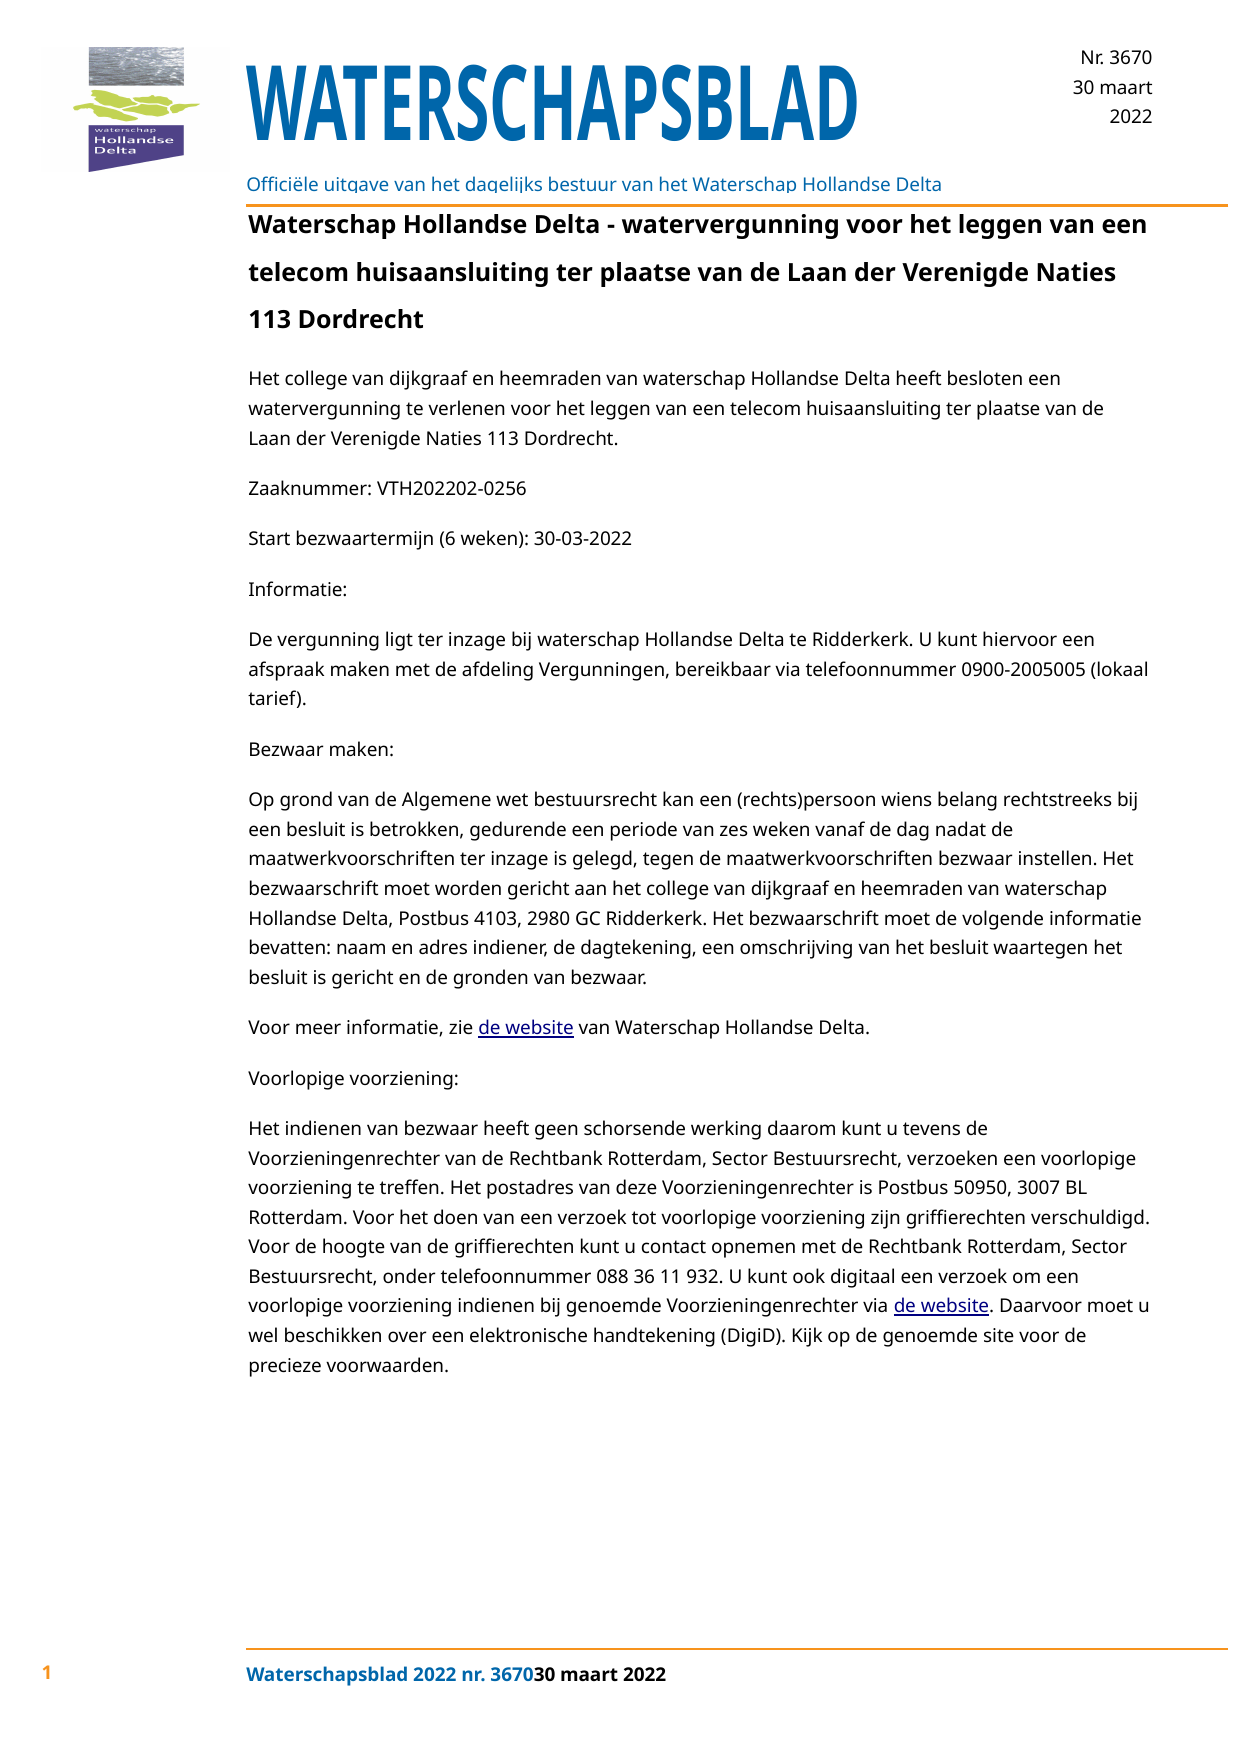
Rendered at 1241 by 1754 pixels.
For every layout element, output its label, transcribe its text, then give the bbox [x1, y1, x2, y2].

text Bezwaar maken: [248, 736, 1152, 762]
text Start bezwaartermijn (6 weken): 30-03-2022 [248, 526, 1152, 551]
text De vergunning ligt ter inzage bij waterschap Hollandse Delta te Ridderkerk. U kunt hiervoor een afspraak maken met de afdeling Vergunningen, bereikbaar via telefoonnummer 0900-2005005 (lokaal tarief). [248, 626, 1152, 711]
text Waterschap Hollandse Delta - watervergunning voor het leggen van een telecom huisaansluiting ter plaatse van de Laan der Verenigde Naties 113 Dordrecht [248, 207, 1152, 336]
text Voor meer informatie, zie de website van Waterschap Hollandse Delta. [248, 1014, 1152, 1040]
text Het college van dijkgraaf en heemraden van waterschap Hollandse Delta heeft besloten een watervergunning te verlenen voor het leggen van een telecom huisaansluiting ter plaatse van de Laan der Verenigde Naties 113 Dordrecht. [248, 366, 1152, 450]
text Informatie: [248, 576, 1152, 602]
text Op grond van de Algemene wet bestuursrecht kan een (rechts)persoon wiens belang rechtstreeks bij een besluit is betrokken, gedurende een periode van zes weken vanaf de dag nadat de maatwerkvoorschriften ter inzage is gelegd, tegen de maatwerkvoorschriften bezwaar instellen. Het bezwaarschrift moet worden gericht aan het college van dijkgraaf en heemraden van waterschap Hollandse Delta, Postbus 4103, 2980 GC Ridderkerk. Het bezwaarschrift moet de volgende informatie bevatten: naam en adres indiener, de dagtekening, een omschrijving van het besluit waartegen het besluit is gericht en de gronden van bezwaar. [248, 786, 1152, 989]
text Zaaknummer: VTH202202-0256 [248, 475, 1152, 501]
text Het indienen van bezwaar heeft geen schorsende werking daarom kunt u tevens de Voorzieningenrechter van de Rechtbank Rotterdam, Sector Bestuursrecht, verzoeken een voorlopige voorziening te treffen. Het postadres van deze Voorzieningenrechter is Postbus 50950, 3007 BL Rotterdam. Voor het doen van een verzoek tot voorlopige voorziening zijn griffierechten verschuldigd. Voor de hoogte van de griffierechten kunt u contact opnemen met de Rechtbank Rotterdam, Sector Bestuursrecht, onder telefoonnummer 088 36 11 932. U kunt ook digitaal een verzoek om een voorlopige voorziening indienen bij genoemde Voorzieningenrechter via de website. Daarvoor moet u wel beschikken over een elektronische handtekening (DigiD). Kijk op de genoemde site voor de precieze voorwaarden. [248, 1115, 1152, 1377]
text Voorlopige voorziening: [248, 1065, 1152, 1090]
picture [41, 47, 231, 172]
